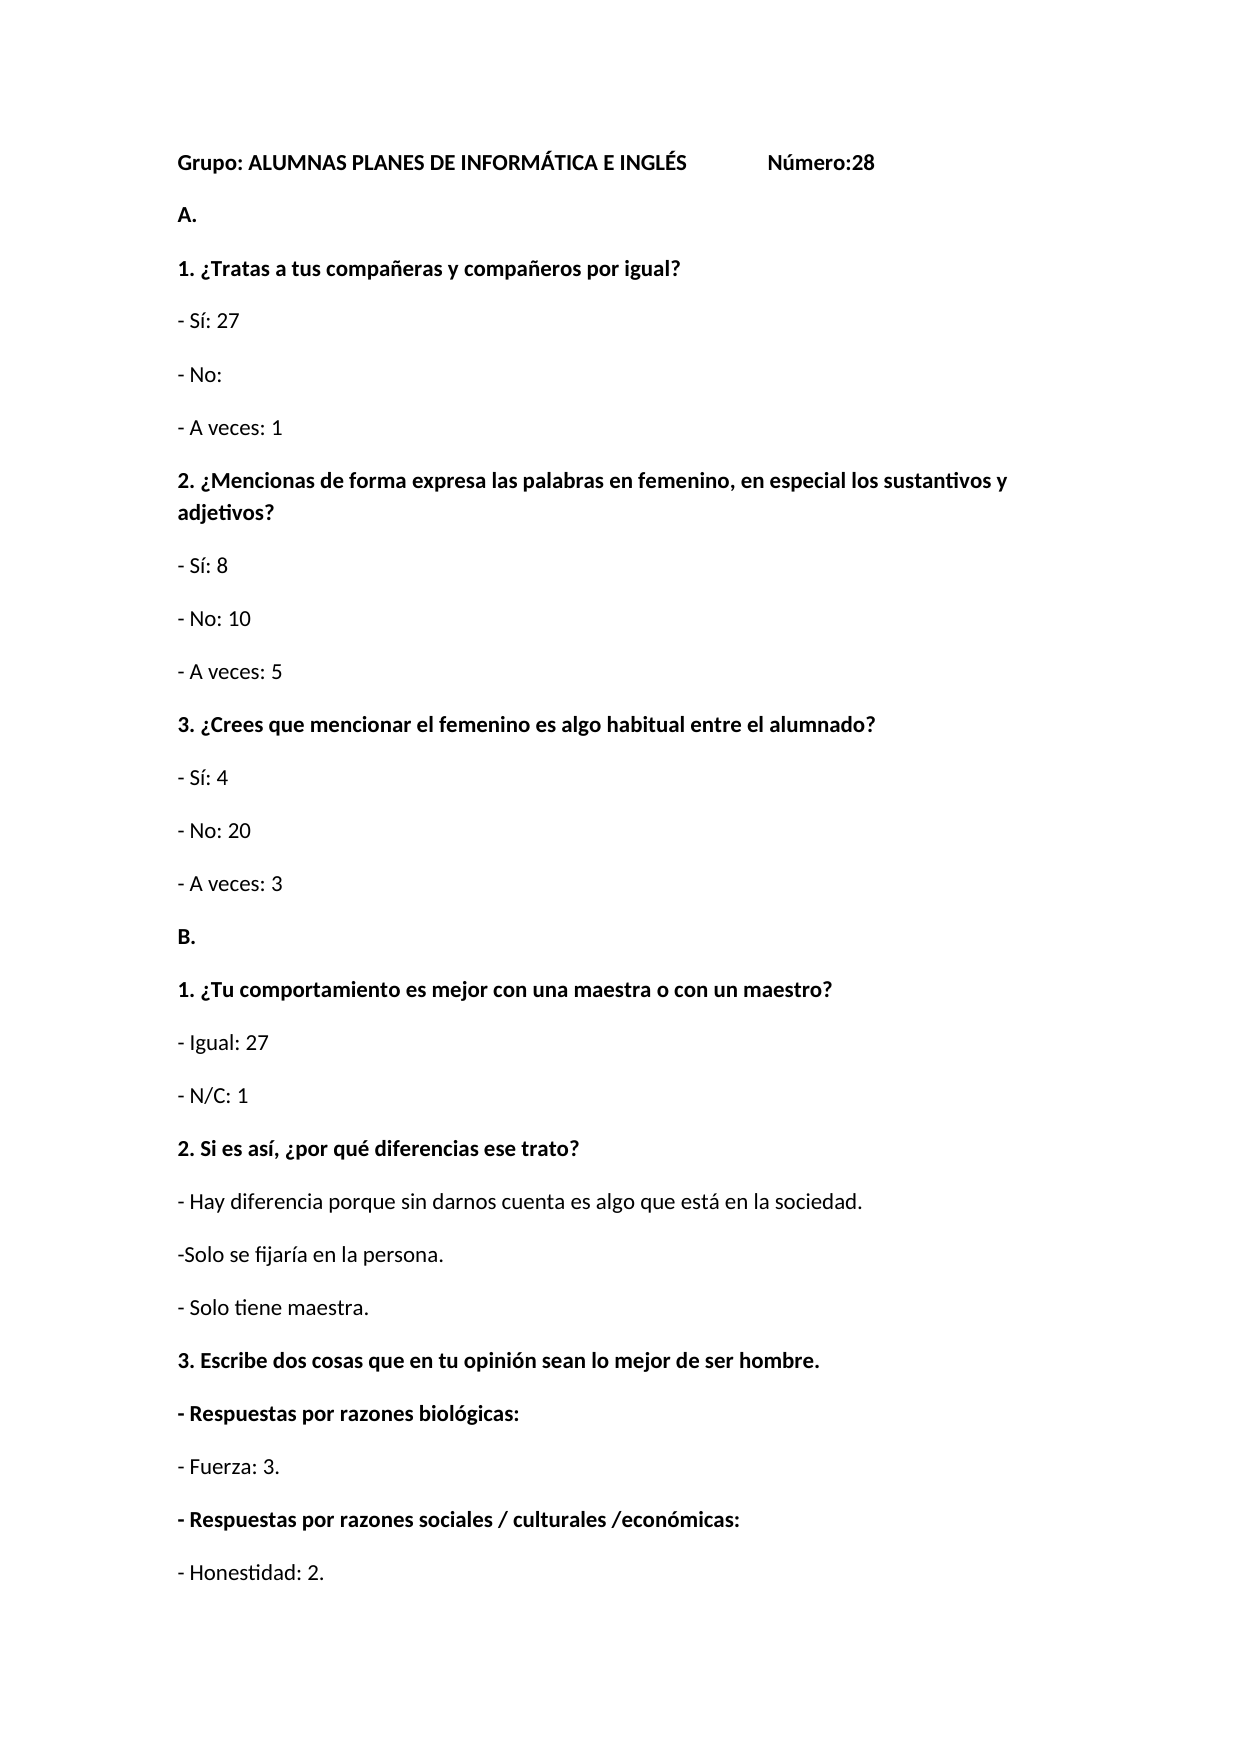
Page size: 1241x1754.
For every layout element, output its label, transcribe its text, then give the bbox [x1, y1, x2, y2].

text - No: 10 [177, 604, 1063, 632]
text - Sí: 4 [177, 763, 1063, 791]
text B. [177, 922, 1063, 950]
text 1. ¿Tratas a tus compañeras y compañeros por igual? [177, 254, 1063, 282]
text - No: [177, 360, 1063, 388]
text - Fuerza: 3. [177, 1452, 1063, 1480]
text A. [177, 201, 1063, 229]
text - Sí: 27 [177, 307, 1063, 335]
text - Respuestas por razones biológicas: [177, 1399, 1063, 1427]
text - Sí: 8 [177, 551, 1063, 579]
text - A veces: 3 [177, 869, 1063, 897]
text -Solo se fijaría en la persona. [177, 1240, 1063, 1268]
text Grupo: ALUMNAS PLANES DE INFORMÁTICA E INGLÉS Número:28 [177, 148, 1063, 176]
text - A veces: 1 [177, 413, 1063, 441]
text - N/C: 1 [177, 1081, 1063, 1109]
text 2. Si es así, ¿por qué diferencias ese trato? [177, 1134, 1063, 1162]
text - Igual: 27 [177, 1028, 1063, 1056]
text - Respuestas por razones sociales / culturales /económicas: [177, 1505, 1063, 1533]
text - Hay diferencia porque sin darnos cuenta es algo que está en la sociedad. [177, 1187, 1063, 1215]
text - A veces: 5 [177, 657, 1063, 685]
text 1. ¿Tu comportamiento es mejor con una maestra o con un maestro? [177, 975, 1063, 1003]
text 3. ¿Crees que mencionar el femenino es algo habitual entre el alumnado? [177, 710, 1063, 738]
text 2. ¿Mencionas de forma expresa las palabras en femenino, en especial los sustantivos y adjetivos? [177, 466, 1063, 526]
text - Solo tiene maestra. [177, 1293, 1063, 1321]
text 3. Escribe dos cosas que en tu opinión sean lo mejor de ser hombre. [177, 1346, 1063, 1374]
text - Honestidad: 2. [177, 1558, 1063, 1586]
text - No: 20 [177, 816, 1063, 844]
